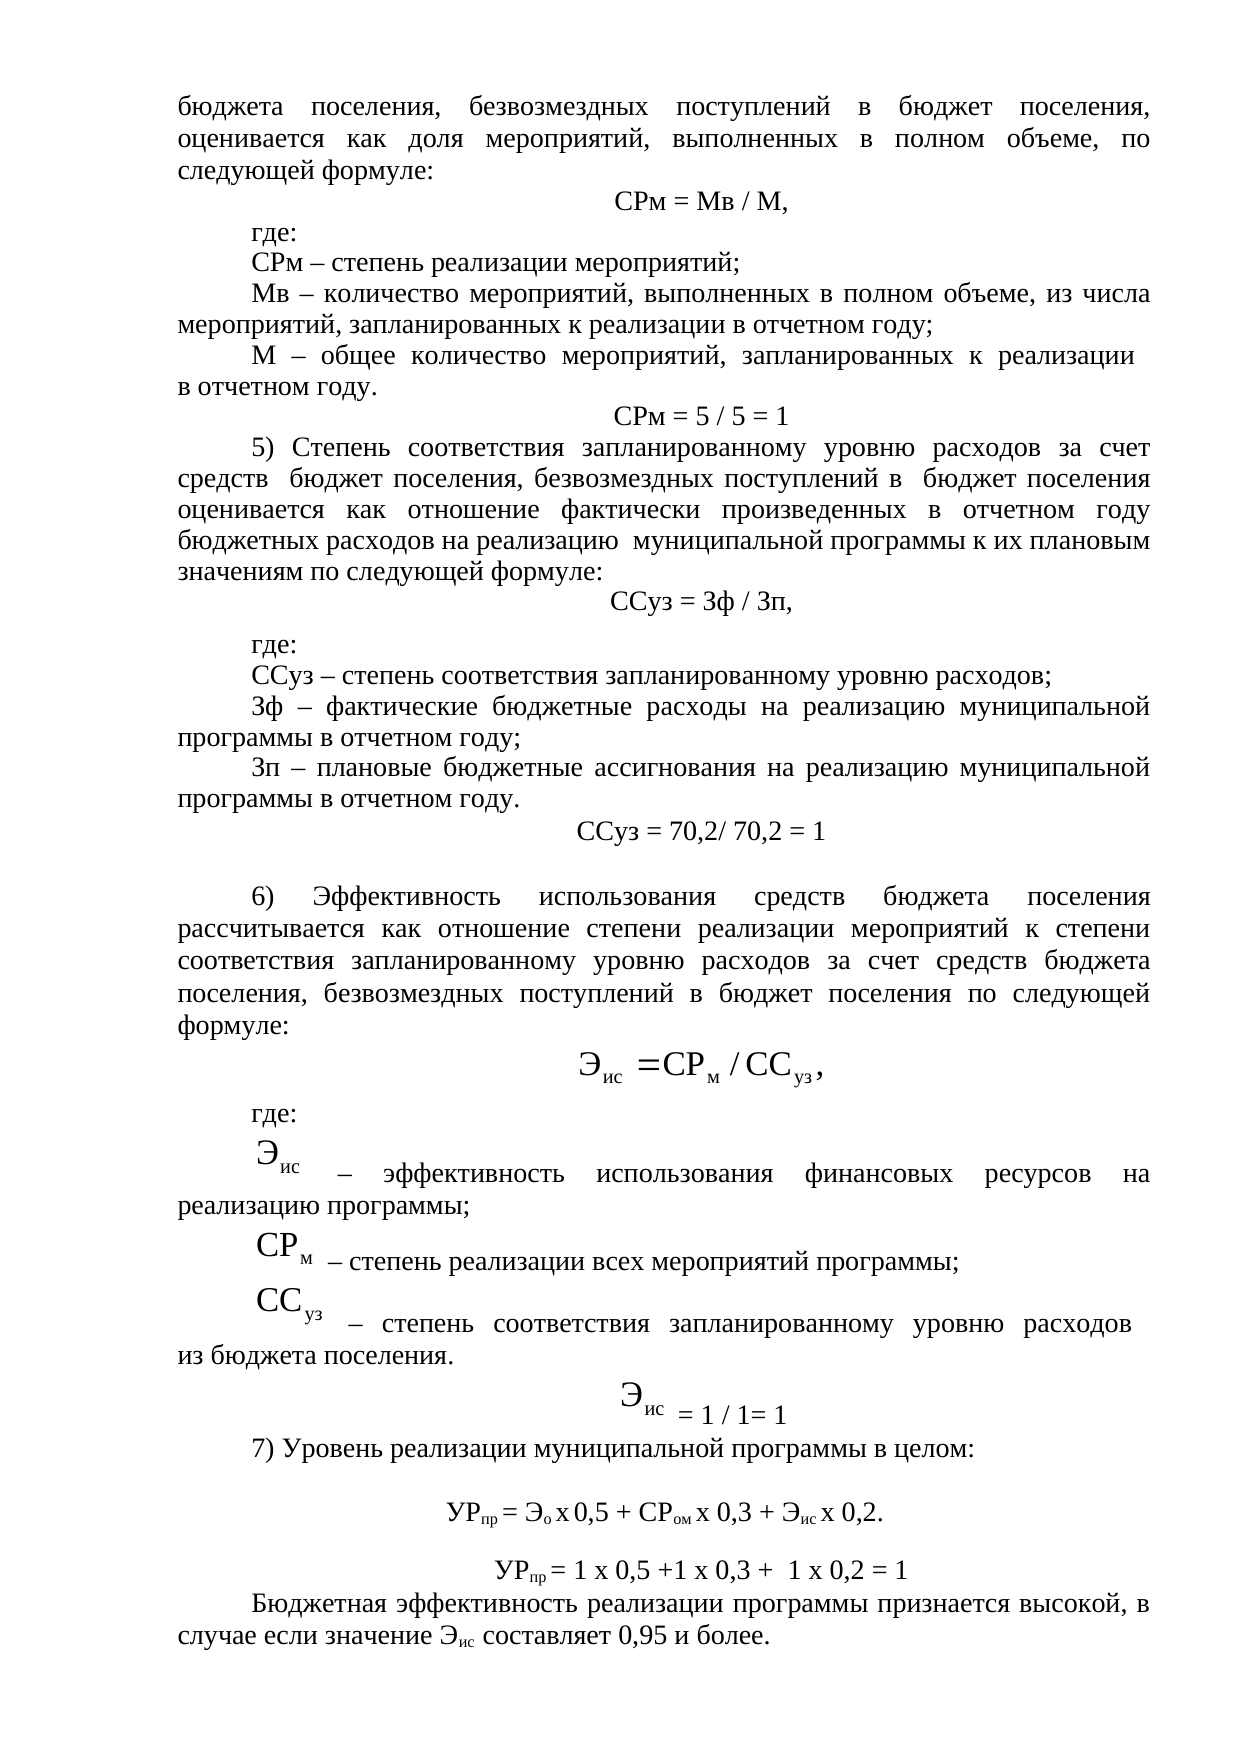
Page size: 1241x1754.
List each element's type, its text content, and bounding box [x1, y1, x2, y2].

text ССуз = 70,2/ 70,2 = 1 [177, 814, 1152, 846]
text – степень реализации всех мероприятий программы; [177, 1221, 1152, 1277]
text Зп – плановые бюджетные ассигнования на реализацию муниципальной программы в отчетном году. [177, 752, 1152, 814]
text где: [177, 1096, 1152, 1128]
text – эффективность использования финансовых ресурсов на реализацию программы; [177, 1128, 1152, 1221]
text 7) Уровень реализации муниципальной программы в целом: [177, 1431, 1152, 1463]
text СРм = 5 / 5 = 1 [177, 401, 1152, 432]
text Бюджетная эффективность реализации программы признается высокой, в случае если значение Эис составляет 0,95 и более. [177, 1586, 1152, 1651]
text СРм = Мв / М, [177, 186, 1152, 217]
text М – общее количество мероприятий, запланированных к реализации в отчетном году. [177, 339, 1152, 401]
text бюджета поселения, безвозмездных поступлений в бюджет поселения, оценивается как доля мероприятий, выполненных в полном объеме, по следующей формуле: [177, 89, 1152, 186]
text УРпр = 1 х 0,5 +1 х 0,3 + 1 х 0,2 = 1 [177, 1553, 1152, 1586]
text где: [177, 629, 1152, 660]
text Мв – количество мероприятий, выполненных в полном объеме, из числа мероприятий, запланированных к реализации в отчетном году; [177, 278, 1152, 339]
text ССуз – степень соответствия запланированному уровню расходов; [177, 660, 1152, 691]
text где: [177, 217, 1152, 247]
text – степень соответствия запланированному уровню расходов из бюджета поселения. [177, 1277, 1152, 1371]
text Зф – фактические бюджетные расходы на реализацию муниципальной программы в отчетном году; [177, 691, 1152, 752]
text = 1 / 1= 1 [177, 1371, 1152, 1431]
text 6) Эффективность использования средств бюджета поселения рассчитывается как отношение степени реализации мероприятий к степени соответствия запланированному уровню расходов за счет средств бюджета поселения, безвозмездных поступлений в бюджет поселения по следующей формуле: [177, 878, 1152, 1041]
text ССуз = Зф / Зп, [177, 586, 1152, 617]
text 5) Степень соответствия запланированному уровню расходов за счет средств бюджет поселения, безвозмездных поступлений в бюджет поселения оценивается как отношение фактически произведенных в отчетном году бюджетных расходов на реализацию муниципальной программы к их плановым значениям по следующей формуле: [177, 432, 1152, 586]
text УРпр = Эо х 0,5 + СРом х 0,3 + Эис х 0,2. [177, 1495, 1152, 1528]
text СРм – степень реализации мероприятий; [177, 247, 1152, 278]
